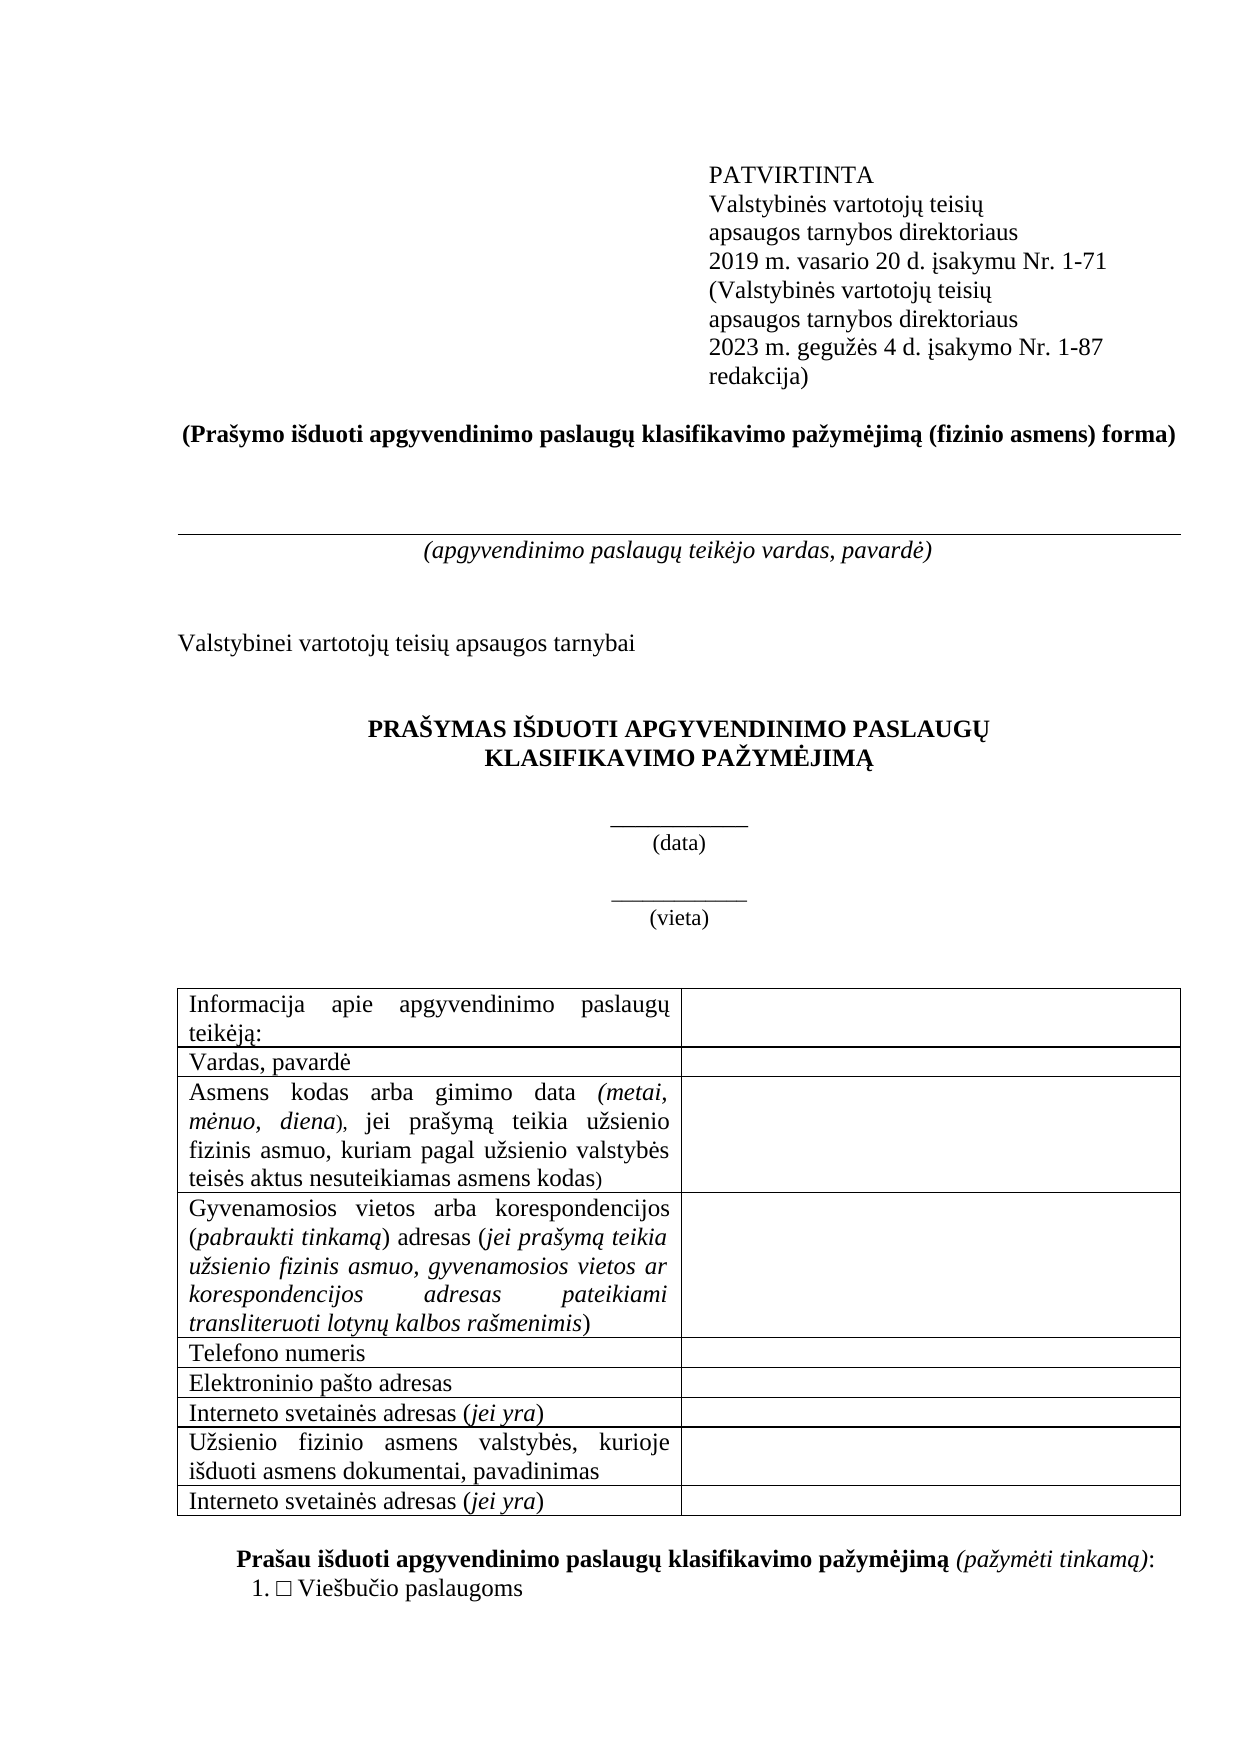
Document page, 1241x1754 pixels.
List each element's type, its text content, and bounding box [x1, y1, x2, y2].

table_header [178, 505, 1181, 534]
table_cell Užsienio fizinio asmens valstybės, kurioje išduoti asmens dokumentai, pavadinimas [178, 1428, 681, 1485]
text apsaugos tarnybos direktoriaus [177, 304, 1181, 332]
text (data) [177, 829, 1181, 856]
table_cell [682, 1486, 1180, 1515]
table_cell Telefono numeris [178, 1338, 681, 1367]
text PATVIRTINTA [177, 160, 1181, 189]
text Valstybinei vartotojų teisių apsaugos tarnybai [177, 628, 1181, 657]
table_header [682, 989, 1180, 1046]
table_cell Gyvenamosios vietos arba korespondencijos (pabraukti tinkamą) adresas (jei prašymą teikia užsienio fizinis asmuo, gyvenamosios vietos ar korespondencijos adresas pateikiami transliteruoti lotynų kalbos rašmenimis) [178, 1193, 681, 1337]
text Prašau išduoti apgyvendinimo paslaugų klasifikavimo pažymėjimą (pažymėti tinkamą): [177, 1544, 1181, 1573]
text PRAŠYMAS IŠDUOTI APGYVENDINIMO PASLAUGŲ [177, 714, 1181, 743]
table_cell [682, 1368, 1180, 1397]
text (apgyvendinimo paslaugų teikėjo vardas, pavardė) [177, 535, 1181, 571]
text _____________ [177, 880, 1181, 904]
text (Valstybinės vartotojų teisių [177, 275, 1181, 304]
table_cell [682, 1193, 1180, 1337]
table_cell [682, 1338, 1180, 1367]
table_cell Vardas, pavardė [178, 1048, 681, 1076]
text Valstybinės vartotojų teisių [177, 189, 1181, 217]
text ___________ [177, 801, 1181, 829]
table_cell [682, 1428, 1180, 1485]
table_cell Elektroninio pašto adresas [178, 1368, 681, 1397]
text 1. □ Viešbučio paslaugoms [177, 1573, 1181, 1602]
text apsaugos tarnybos direktoriaus [177, 217, 1181, 246]
text KLASIFIKAVIMO PAŽYMĖJIMĄ [177, 743, 1181, 772]
table_cell [682, 1398, 1180, 1426]
table_cell Asmens kodas arba gimimo data (metai, mėnuo, diena), jei prašymą teikia užsienio fizinis asmuo, kuriam pagal užsienio valstybės teisės aktus nesuteikiamas asmens kodas) [178, 1077, 681, 1192]
table_cell [682, 1048, 1180, 1076]
text redakcija) [177, 361, 1181, 390]
table_cell Interneto svetainės adresas (jei yra) [178, 1486, 681, 1515]
table_cell [682, 1077, 1180, 1192]
table_header Informacija apie apgyvendinimo paslaugų teikėją: [178, 989, 681, 1046]
text 2019 m. vasario 20 d. įsakymu Nr. 1-71 [177, 246, 1181, 275]
text 2023 m. gegužės 4 d. įsakymo Nr. 1-87 [177, 332, 1181, 361]
text (Prašymo išduoti apgyvendinimo paslaugų klasifikavimo pažymėjimą (fizinio asmens) forma) [177, 419, 1181, 447]
text (vieta) [177, 904, 1181, 930]
table_cell Interneto svetainės adresas (jei yra) [178, 1398, 681, 1426]
